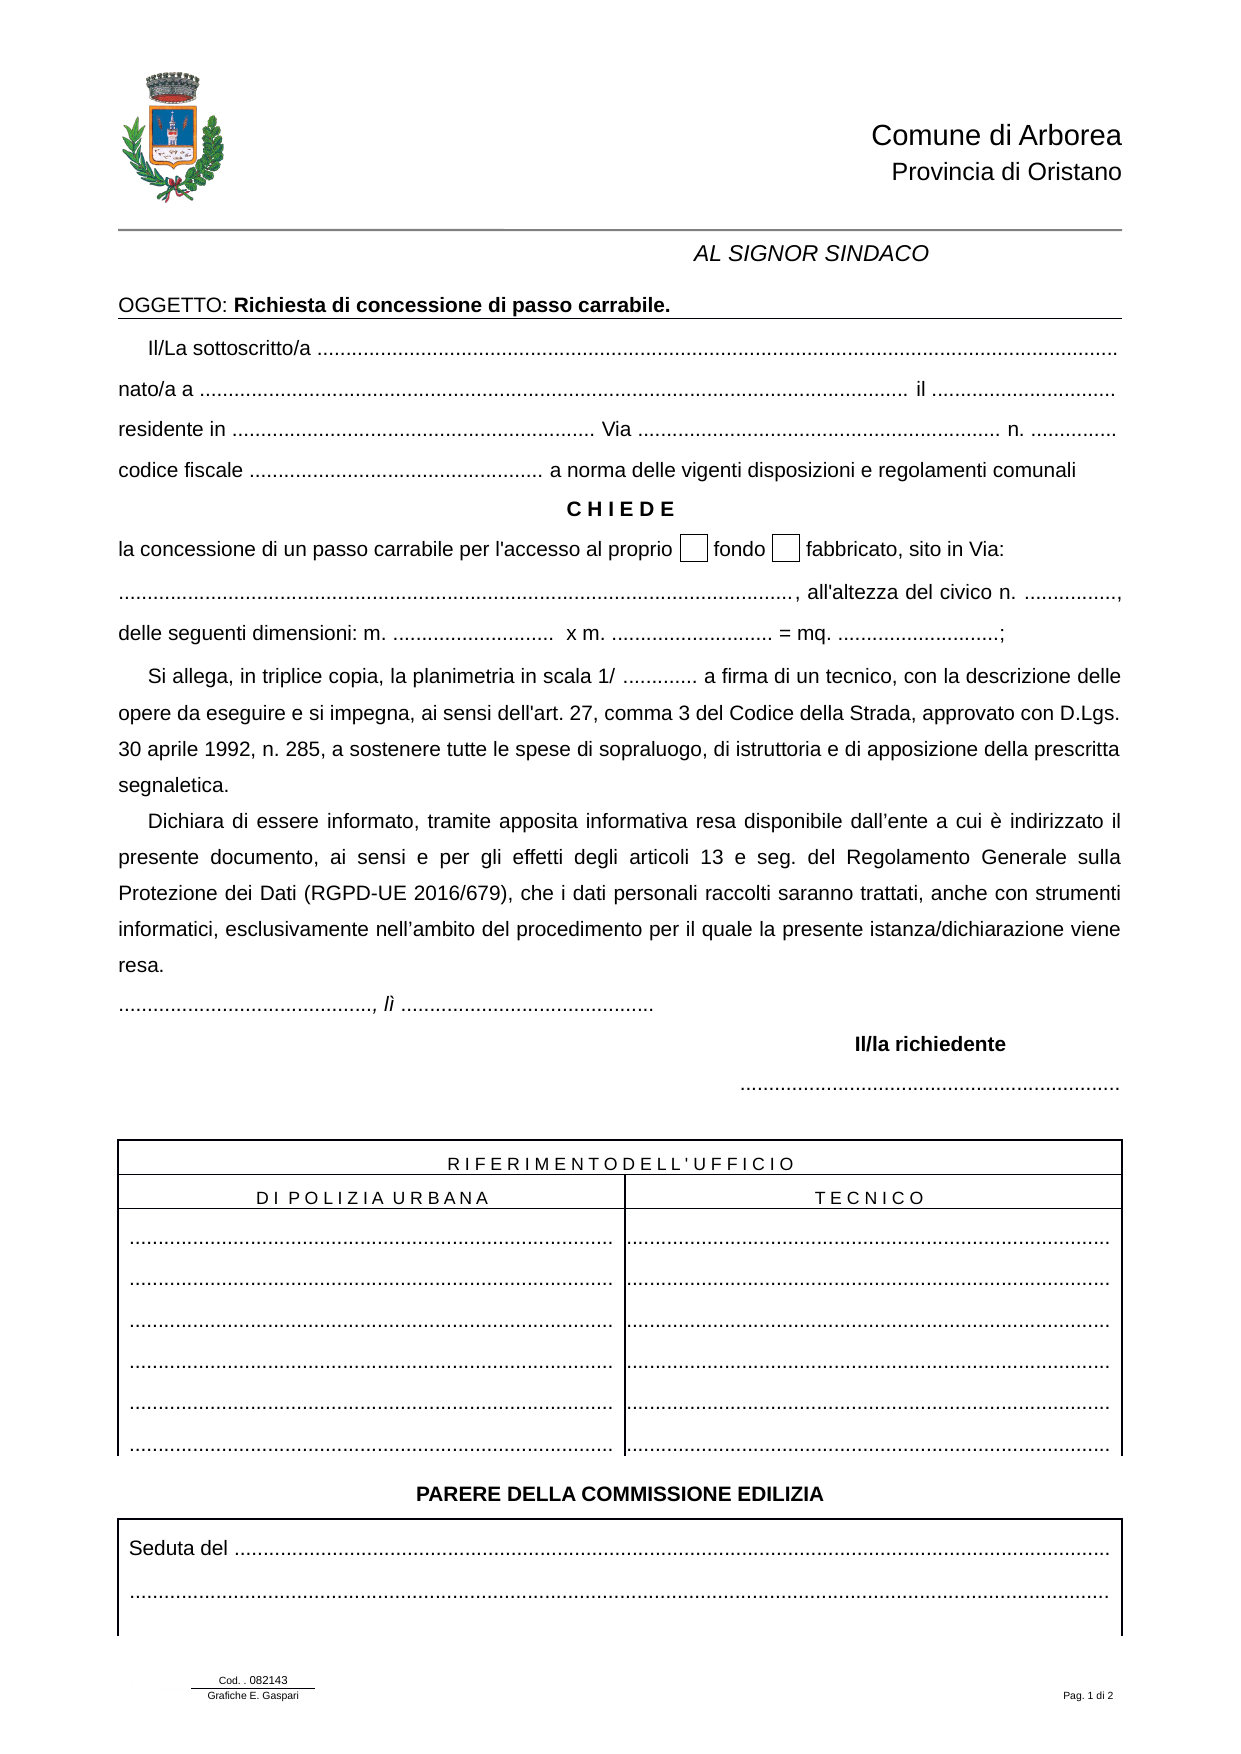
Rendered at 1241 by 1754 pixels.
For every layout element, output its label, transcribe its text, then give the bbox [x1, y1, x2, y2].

table_header R I F E R I M E N T O D E L L ' U F F I C I O [119, 1141, 1121, 1174]
table_cell D I P O L I Z I A U R B A N A [119, 1175, 624, 1208]
table_cell .................................................................................... [119, 1415, 624, 1456]
table_cell .................................................................................... [119, 1250, 624, 1291]
table_cell .................................................................................... [626, 1415, 1121, 1456]
table_cell .................................................................................... [119, 1291, 624, 1332]
text AL SIGNOR SINDACO [694, 240, 1122, 266]
table_cell .................................................................................... [626, 1333, 1121, 1374]
table_cell .................................................................................... [626, 1291, 1121, 1332]
table_header Seduta del ........................................................................................................................................................ .......................................................................................................................................................................... [119, 1520, 1121, 1636]
text Provincia di Oristano [224, 157, 1122, 185]
text Si allega, in triplice copia, la planimetria in scala 1/ ............. a firma di un tecnico, con la descrizione delle opere da eseguire e si impegna, ai sensi dell'art. 27, comma 3 del Codice della Strada, approvato con D.Lgs. 30 aprile 1992, n. 285, a sostenere tutte le spese di sopraluogo, di istruttoria e di apposizione della prescritta segnaletica. [118, 660, 1122, 797]
table_cell .................................................................................... [119, 1333, 624, 1374]
text ....................................................................................................................., all'altezza del civico n. ................, delle seguenti dimensioni: m. ............................ x m. ............................ = mq. ............................; [118, 576, 1122, 646]
table_cell .................................................................................... [626, 1209, 1121, 1250]
subtitle C H I E D E [118, 497, 1122, 521]
text Il/la richiedente [738, 1032, 1122, 1056]
table_cell .................................................................................... [626, 1250, 1121, 1291]
table_cell .................................................................................... [626, 1374, 1121, 1415]
text la concessione di un passo carrabile per l'accesso al proprio fondo fabbricato, sito in Via: [118, 533, 1122, 562]
picture [122, 72, 224, 203]
text Dichiara di essere informato, tramite apposita informativa resa disponibile dall’ente a cui è indirizzato il presente documento, ai sensi e per gli effetti degli articoli 13 e seg. del Regolamento Generale sulla Protezione dei Dati (RGPD-UE 2016/679), che i dati personali raccolti saranno trattati, anche con strumenti informatici, esclusivamente nell’ambito del procedimento per il quale la presente istanza/dichiarazione viene resa. [118, 809, 1122, 976]
text ............................................, lì ............................................ [118, 988, 1122, 1017]
text Il/La sottoscritto/a ........................................................................................................................................... nato/a a ........................................................................................................................... il ................................ residente in ............................................................... Via ............................................................... n. ............... codice fiscale ................................................... a norma delle vigenti disposizioni e regolamenti comunali [118, 332, 1122, 483]
text .................................................................. [738, 1067, 1122, 1096]
table_cell T E C N I C O [626, 1175, 1121, 1208]
table_cell .................................................................................... [119, 1374, 624, 1415]
table_cell .................................................................................... [119, 1209, 624, 1250]
subtitle PARERE DELLA COMMISSIONE EDILIZIA [118, 1481, 1122, 1505]
text OGGETTO: Richiesta di concessione di passo carrabile. [118, 292, 1122, 318]
text Comune di Arborea [224, 118, 1122, 152]
